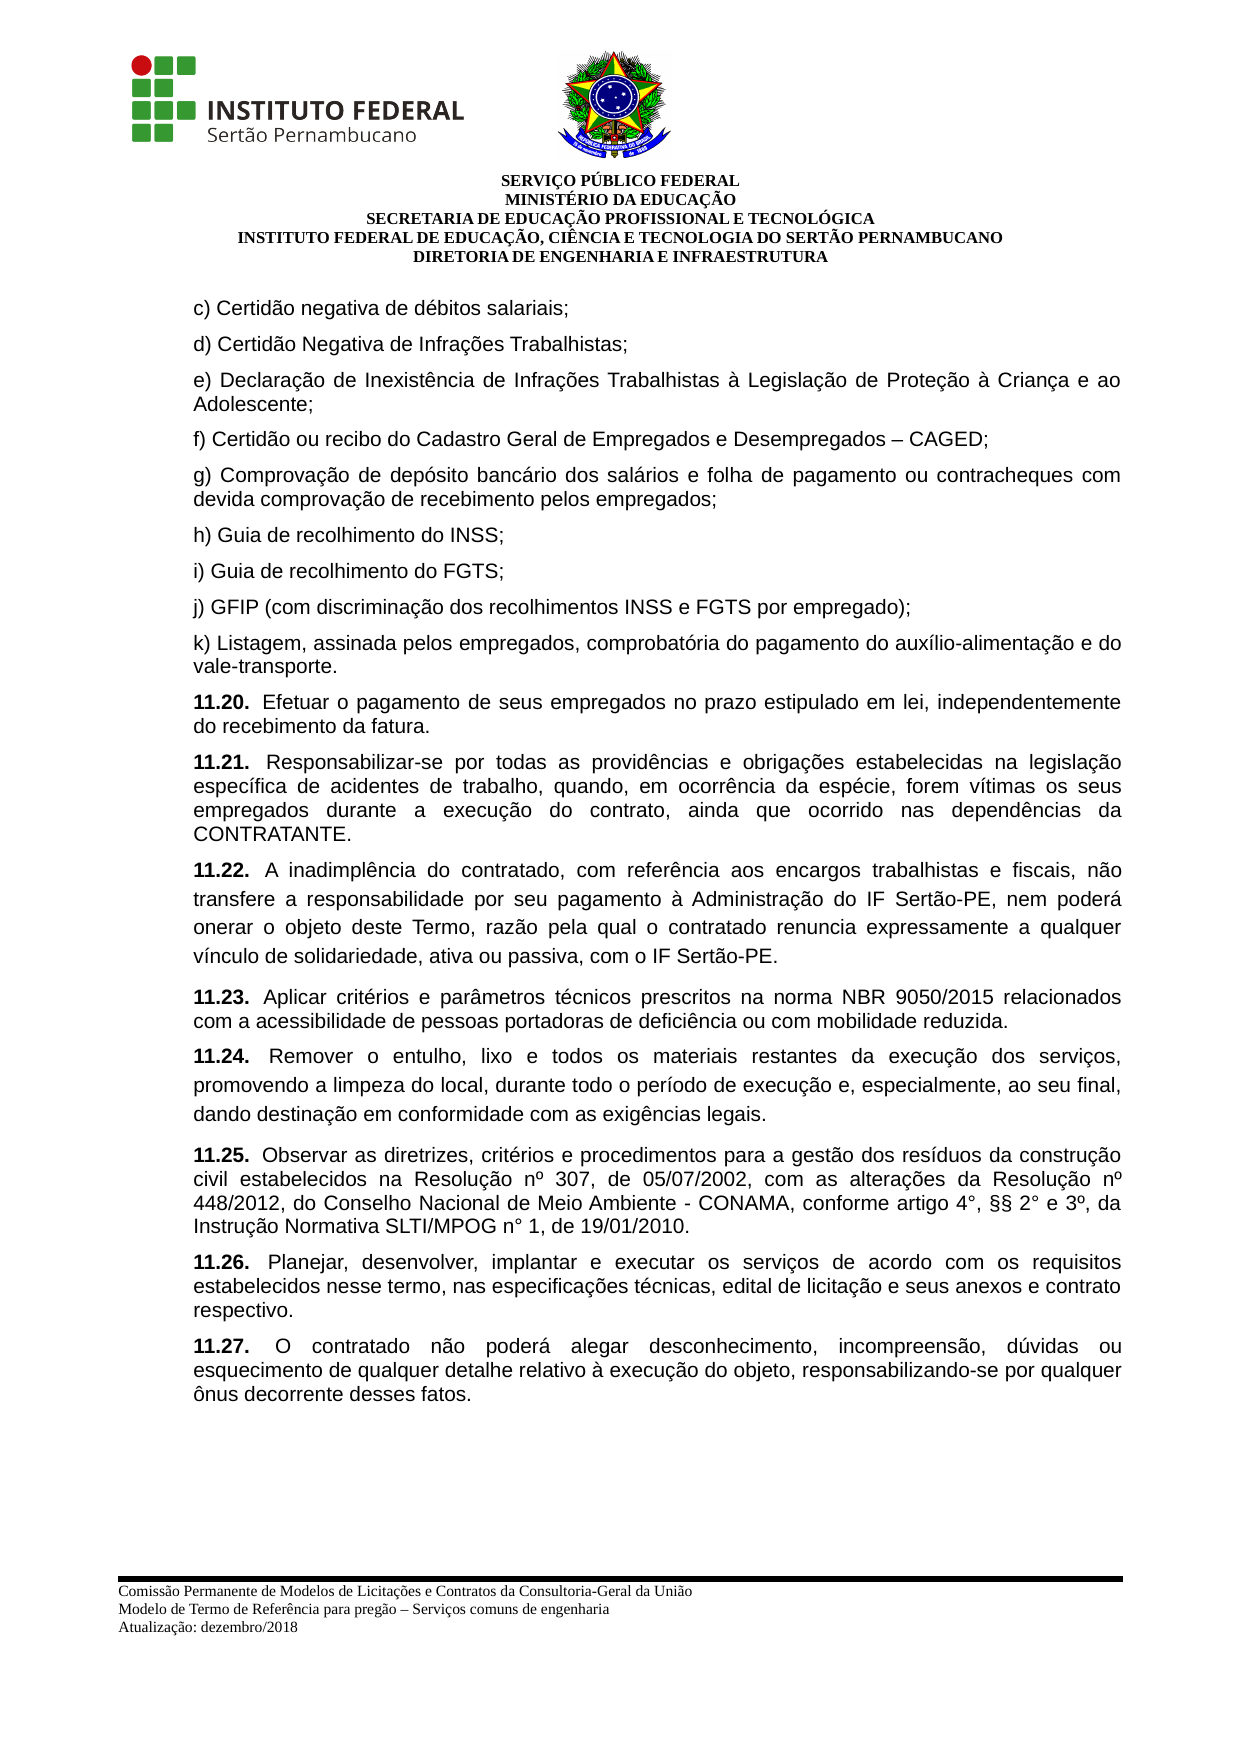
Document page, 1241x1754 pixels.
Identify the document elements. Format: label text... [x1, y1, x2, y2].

list Efetuar o pagamento de seus empregados no prazo estipulado em lei, independentemente do recebimento da fatura. [193, 690, 1123, 738]
list Remover o entulho, lixo e todos os materiais restantes da execução dos serviços, promovendo a limpeza do local, durante todo o período de execução e, especialmente, ao seu final, dando destinação em conformidade com as exigências legais. [193, 1044, 1123, 1126]
list O contratado não poderá alegar desconhecimento, incompreensão, dúvidas ou esquecimento de qualquer detalhe relativo à execução do objeto, responsabilizando-se por qualquer ônus decorrente desses fatos. [193, 1334, 1123, 1406]
list e) Declaração de Inexistência de Infrações Trabalhistas à Legislação de Proteção à Criança e ao Adolescente; [193, 367, 1123, 415]
list A inadimplência do contratado, com referência aos encargos trabalhistas e fiscais, não transfere a responsabilidade por seu pagamento à Administração do IF Sertão-PE, nem poderá onerar o objeto deste Termo, razão pela qual o contratado renuncia expressamente a qualquer vínculo de solidariedade, ativa ou passiva, com o IF Sertão-PE. [193, 858, 1123, 968]
list d) Certidão Negativa de Infrações Trabalhistas; [193, 332, 1123, 356]
list c) Certidão negativa de débitos salariais; [193, 296, 1123, 320]
list Aplicar critérios e parâmetros técnicos prescritos na norma NBR 9050/2015 relacionados com a acessibilidade de pessoas portadoras de deficiência ou com mobilidade reduzida. [193, 984, 1123, 1032]
list k) Listagem, assinada pelos empregados, comprobatória do pagamento do auxílio-alimentação e do vale-transporte. [193, 630, 1123, 678]
list j) GFIP (com discriminação dos recolhimentos INSS e FGTS por empregado); [193, 594, 1123, 618]
list g) Comprovação de depósito bancário dos salários e folha de pagamento ou contracheques com devida comprovação de recebimento pelos empregados; [193, 463, 1123, 511]
list Observar as diretrizes, critérios e procedimentos para a gestão dos resíduos da construção civil estabelecidos na Resolução nº 307, de 05/07/2002, com as alterações da Resolução nº 448/2012, do Conselho Nacional de Meio Ambiente - CONAMA, conforme artigo 4°, §§ 2° e 3º, da Instrução Normativa SLTI/MPOG n° 1, de 19/01/2010. [193, 1142, 1123, 1238]
list Responsabilizar-se por todas as providências e obrigações estabelecidas na legislação específica de acidentes de trabalho, quando, em ocorrência da espécie, forem vítimas os seus empregados durante a execução do contrato, ainda que ocorrido nas dependências da CONTRATANTE. [193, 750, 1123, 846]
list i) Guia de recolhimento do FGTS; [193, 559, 1123, 583]
list f) Certidão ou recibo do Cadastro Geral de Empregados e Desempregados – CAGED; [193, 427, 1123, 451]
list Planejar, desenvolver, implantar e executar os serviços de acordo com os requisitos estabelecidos nesse termo, nas especificações técnicas, edital de licitação e seus anexos e contrato respectivo. [193, 1250, 1123, 1322]
picture [131, 55, 464, 142]
list h) Guia de recolhimento do INSS; [193, 523, 1123, 547]
